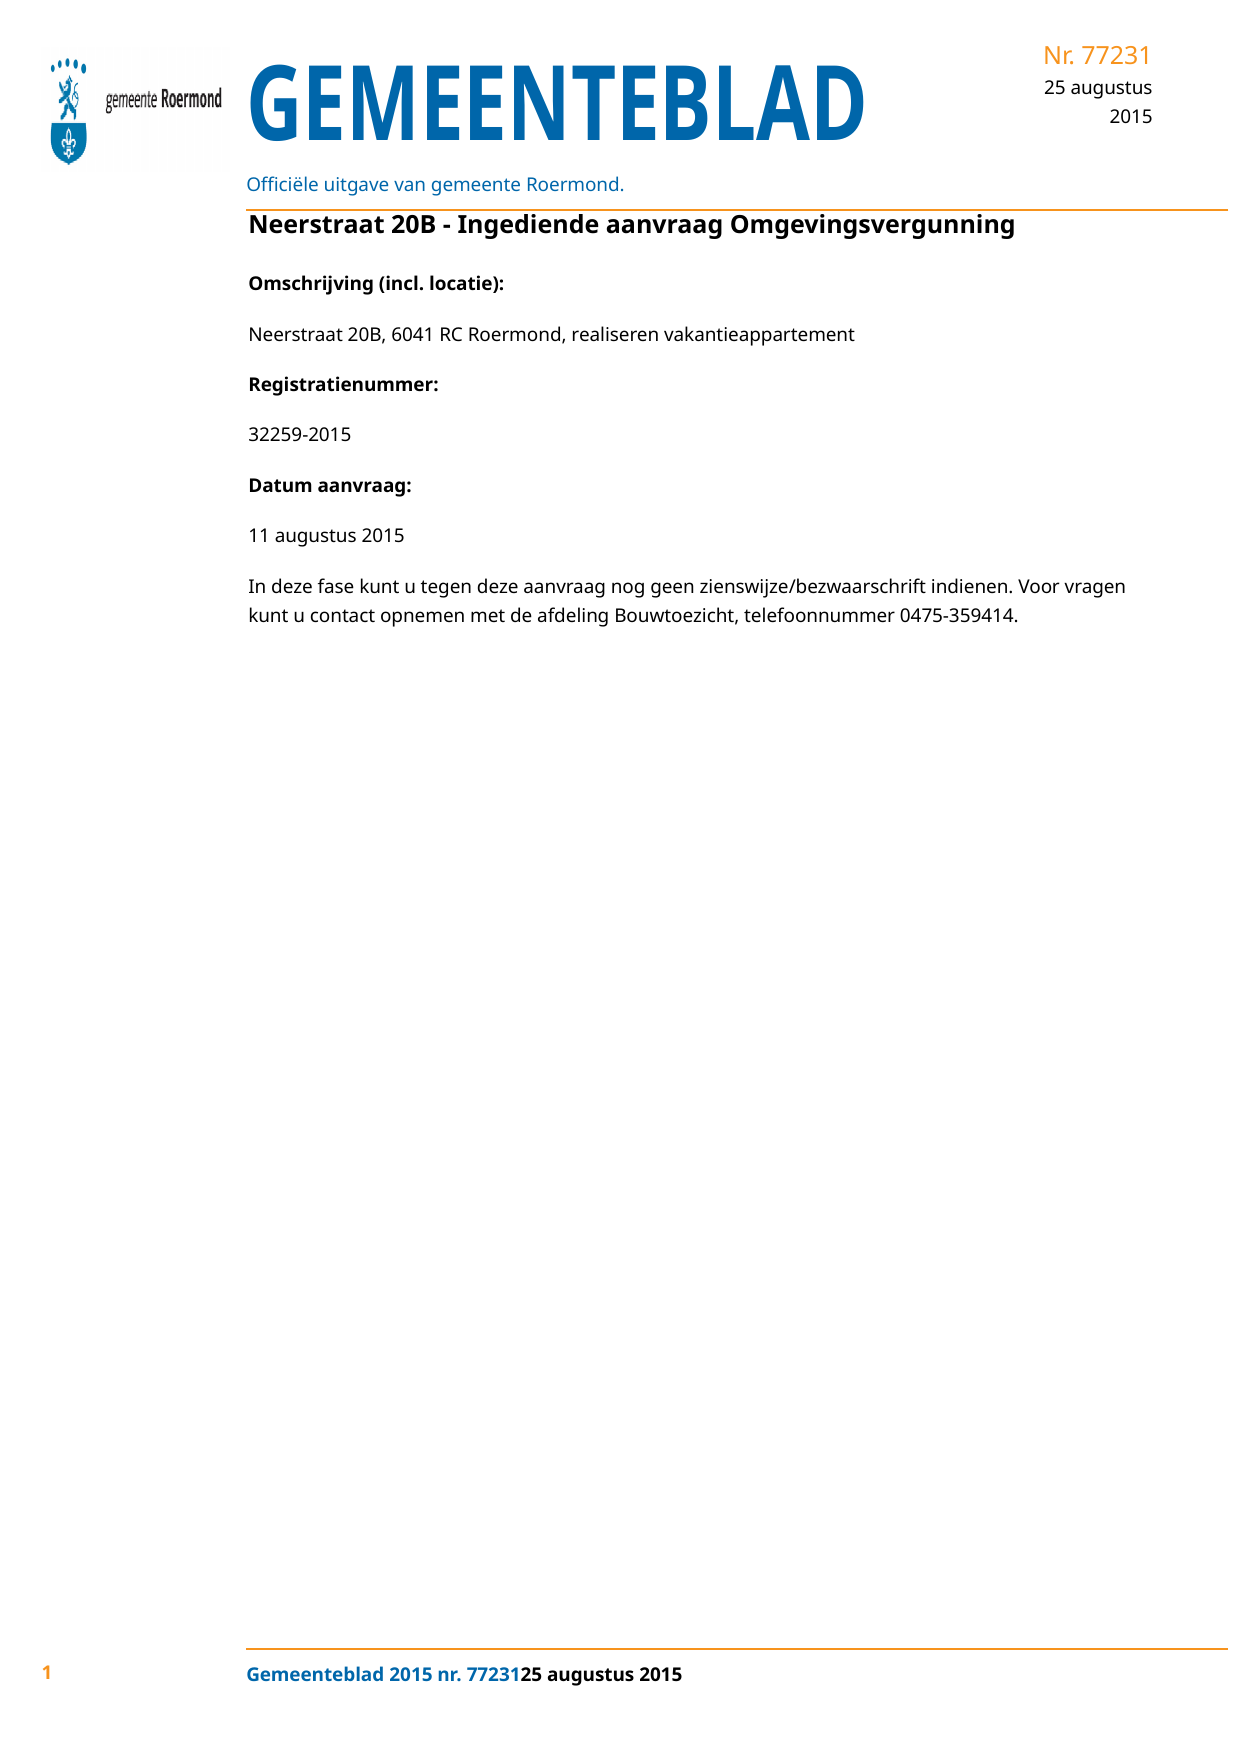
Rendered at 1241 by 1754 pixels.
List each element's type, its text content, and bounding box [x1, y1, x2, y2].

text Neerstraat 20B, 6041 RC Roermond, realiseren vakantieappartement [248, 321, 1152, 346]
text Datum aanvraag: [248, 472, 1152, 498]
text In deze fase kunt u tegen deze aanvraag nog geen zienswijze/bezwaarschrift indienen. Voor vragen kunt u contact opnemen met de afdeling Bouwtoezicht, telefoonnummer 0475-359414. [248, 573, 1152, 628]
picture [41, 47, 231, 172]
text 32259-2015 [248, 422, 1152, 447]
text 11 augustus 2015 [248, 522, 1152, 548]
text Neerstraat 20B - Ingediende aanvraag Omgevingsvergunning [248, 211, 1152, 241]
text Omschrijving (incl. locatie): [248, 270, 1152, 296]
text Registratienummer: [248, 371, 1152, 397]
